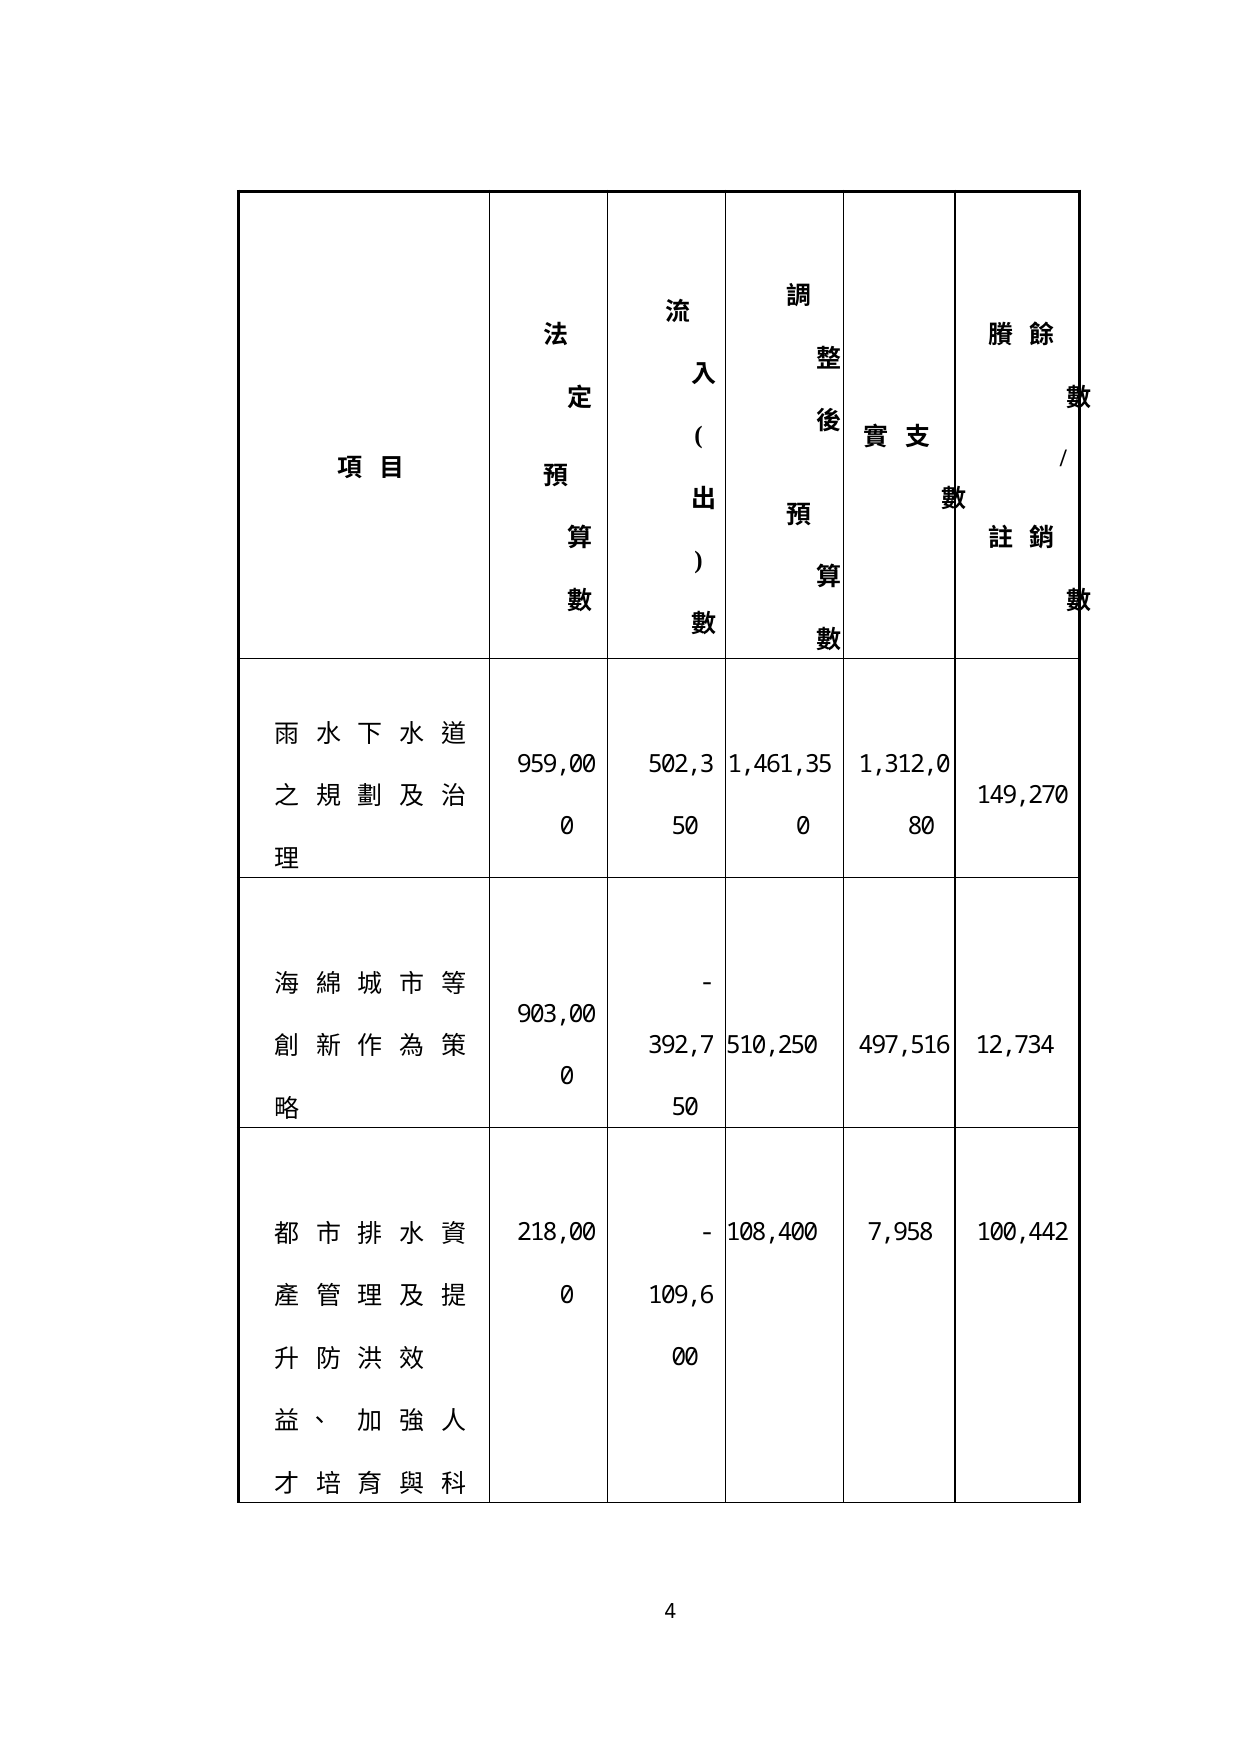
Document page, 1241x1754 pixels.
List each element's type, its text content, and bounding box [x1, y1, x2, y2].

table_header 項目 [240, 193, 489, 658]
table_cell 497,516 [844, 878, 954, 1127]
table_cell 218,000 [490, 1128, 607, 1502]
table_cell 12,734 [956, 878, 1078, 1127]
table_cell 都市排水資產管理及提升防洪效益、加強人才培育與科 [240, 1128, 489, 1502]
table_header 調整後 預算數 [726, 193, 843, 658]
table_cell 149,270 [956, 659, 1078, 877]
table_cell 雨水下水道之規劃及治理 [240, 659, 489, 877]
table_header 法定 預算數 [490, 193, 607, 658]
table_cell 510,250 [726, 878, 843, 1127]
table_cell 7,958 [844, 1128, 954, 1502]
table_cell 502,350 [608, 659, 725, 877]
table_cell -392,750 [608, 878, 725, 1127]
table_header 賸餘數/ 註銷數 [956, 193, 1078, 658]
table_cell 903,000 [490, 878, 607, 1127]
table_cell 海綿城市等創新作為策略 [240, 878, 489, 1127]
table_cell 959,000 [490, 659, 607, 877]
table_header 流入(出)數 [608, 193, 725, 658]
table_cell -109,600 [608, 1128, 725, 1502]
table_cell 100,442 [956, 1128, 1078, 1502]
table_cell 1,461,350 [726, 659, 843, 877]
table_cell 1,312,080 [844, 659, 954, 877]
table_header 實支數 [844, 193, 954, 658]
table_cell 108,400 [726, 1128, 843, 1502]
